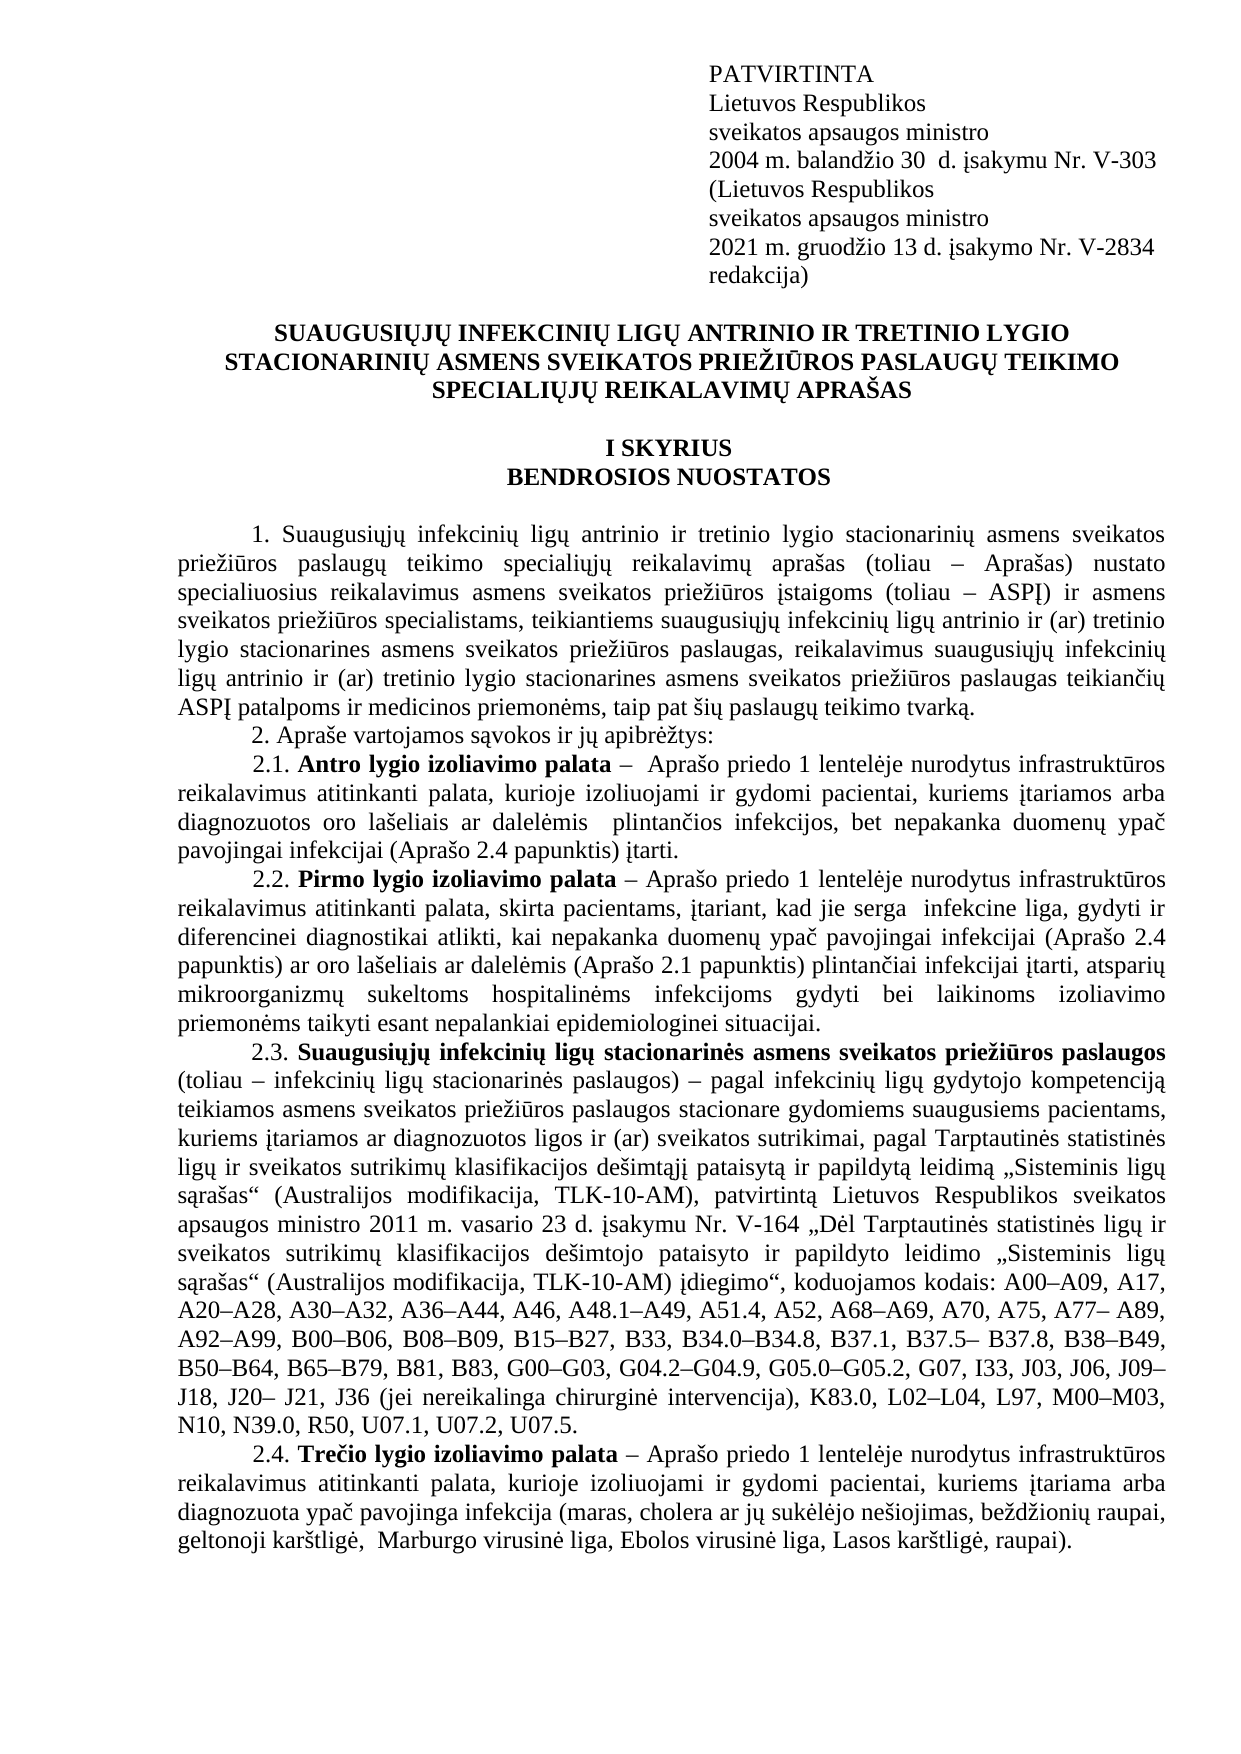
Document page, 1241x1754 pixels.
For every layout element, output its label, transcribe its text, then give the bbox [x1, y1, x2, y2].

text 2.4. Trečio lygio izoliavimo palata – Aprašo priedo 1 lentelėje nurodytus infrastruktūros reikalavimus atitinkanti palata, kurioje izoliuojami ir gydomi pacientai, kuriems įtariama arba diagnozuota ypač pavojinga infekcija (maras, cholera ar jų sukėlėjo nešiojimas, beždžionių raupai, geltonoji karštligė, Marburgo virusinė liga, Ebolos virusinė liga, Lasos karštligė, raupai). [177, 1439, 1167, 1554]
text 2.1. Antro lygio izoliavimo palata – Aprašo priedo 1 lentelėje nurodytus infrastruktūros reikalavimus atitinkanti palata, kurioje izoliuojami ir gydomi pacientai, kuriems įtariamos arba diagnozuotos oro lašeliais ar dalelėmis plintančios infekcijos, bet nepakanka duomenų ypač pavojingai infekcijai (Aprašo 2.4 papunktis) įtarti. [177, 749, 1167, 864]
text Lietuvos Respublikos [177, 88, 1167, 117]
text 2004 m. balandžio 30 d. įsakymu Nr. V-303 [177, 145, 1167, 174]
text sveikatos apsaugos ministro [177, 203, 1167, 232]
text 2021 m. gruodžio 13 d. įsakymo Nr. V-2834 [177, 232, 1167, 260]
text sveikatos apsaugos ministro [177, 117, 1167, 145]
text redakcija) [177, 260, 1167, 289]
text I SKYRIUS [177, 433, 1167, 462]
text BENDROSIOS NUOSTATOS [177, 462, 1167, 490]
text 2.3. Suaugusiųjų infekcinių ligų stacionarinės asmens sveikatos priežiūros paslaugos (toliau – infekcinių ligų stacionarinės paslaugos) – pagal infekcinių ligų gydytojo kompetenciją teikiamos asmens sveikatos priežiūros paslaugos stacionare gydomiems suaugusiems pacientams, kuriems įtariamos ar diagnozuotos ligos ir (ar) sveikatos sutrikimai, pagal Tarptautinės statistinės ligų ir sveikatos sutrikimų klasifikacijos dešimtąjį pataisytą ir papildytą leidimą „Sisteminis ligų sąrašas“ (Australijos modifikacija, TLK-10-AM), patvirtintą Lietuvos Respublikos sveikatos apsaugos ministro 2011 m. vasario 23 d. įsakymu Nr. V-164 „Dėl Tarptautinės statistinės ligų ir sveikatos sutrikimų klasifikacijos dešimtojo pataisyto ir papildyto leidimo „Sisteminis ligų sąrašas“ (Australijos modifikacija, TLK-10-AM) įdiegimo“, koduojamos kodais: A00–A09, A17, A20–A28, A30–A32, A36–A44, A46, A48.1–A49, A51.4, A52, A68–A69, A70, A75, A77– A89, A92–A99, B00–B06, B08–B09, B15–B27, B33, B34.0–B34.8, B37.1, B37.5– B37.8, B38–B49, B50–B64, B65–B79, B81, B83, G00–G03, G04.2–G04.9, G05.0–G05.2, G07, I33, J03, J06, J09–J18, J20– J21, J36 (jei nereikalinga chirurginė intervencija), K83.0, L02–L04, L97, M00–M03, N10, N39.0, R50, U07.1, U07.2, U07.5. [177, 1037, 1167, 1439]
text 2. Apraše vartojamos sąvokos ir jų apibrėžtys: [177, 720, 1167, 749]
text PATVIRTINTA [177, 59, 1167, 88]
text SUAUGUSIŲJŲ INFEKCINIŲ LIGŲ ANTRINIO IR TRETINIO LYGIO STACIONARINIŲ ASMENS SVEIKATOS PRIEŽIŪROS PASLAUGŲ TEIKIMO SPECIALIŲJŲ REIKALAVIMŲ APRAŠAS [177, 318, 1167, 404]
text (Lietuvos Respublikos [177, 174, 1167, 203]
text 1. Suaugusiųjų infekcinių ligų antrinio ir tretinio lygio stacionarinių asmens sveikatos priežiūros paslaugų teikimo specialiųjų reikalavimų aprašas (toliau – Aprašas) nustato specialiuosius reikalavimus asmens sveikatos priežiūros įstaigoms (toliau – ASPĮ) ir asmens sveikatos priežiūros specialistams, teikiantiems suaugusiųjų infekcinių ligų antrinio ir (ar) tretinio lygio stacionarines asmens sveikatos priežiūros paslaugas, reikalavimus suaugusiųjų infekcinių ligų antrinio ir (ar) tretinio lygio stacionarines asmens sveikatos priežiūros paslaugas teikiančių ASPĮ patalpoms ir medicinos priemonėms, taip pat šių paslaugų teikimo tvarką. [177, 519, 1167, 720]
text 2.2. Pirmo lygio izoliavimo palata – Aprašo priedo 1 lentelėje nurodytus infrastruktūros reikalavimus atitinkanti palata, skirta pacientams, įtariant, kad jie serga infekcine liga, gydyti ir diferencinei diagnostikai atlikti, kai nepakanka duomenų ypač pavojingai infekcijai (Aprašo 2.4 papunktis) ar oro lašeliais ar dalelėmis (Aprašo 2.1 papunktis) plintančiai infekcijai įtarti, atsparių mikroorganizmų sukeltoms hospitalinėms infekcijoms gydyti bei laikinoms izoliavimo priemonėms taikyti esant nepalankiai epidemiologinei situacijai. [177, 864, 1167, 1037]
